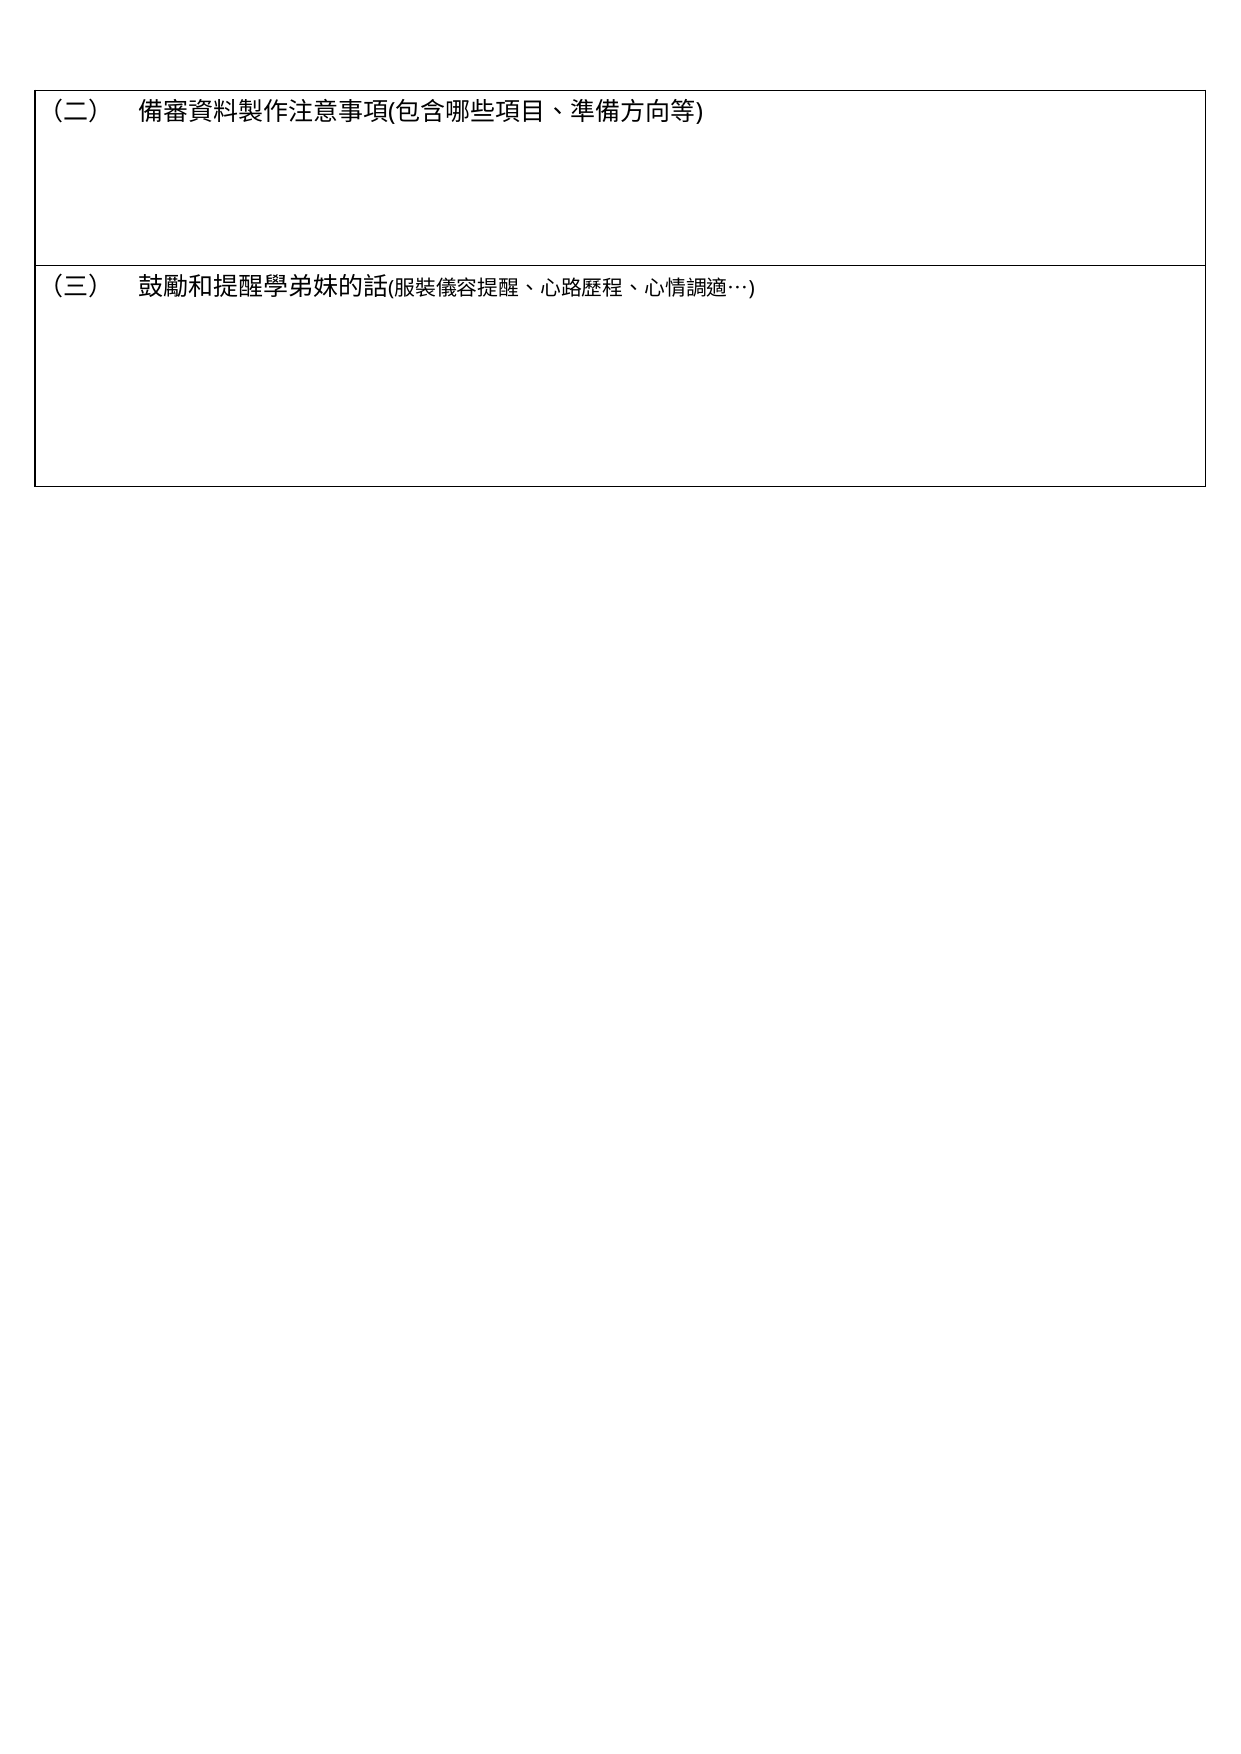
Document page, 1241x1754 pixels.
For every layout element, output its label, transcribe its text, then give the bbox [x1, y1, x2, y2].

table_cell 備審資料製作注意事項(包含哪些項目、準備方向等) [36, 91, 1205, 265]
table_cell 鼓勵和提醒學弟妹的話(服裝儀容提醒、心路歷程、心情調適…) [36, 266, 1205, 486]
